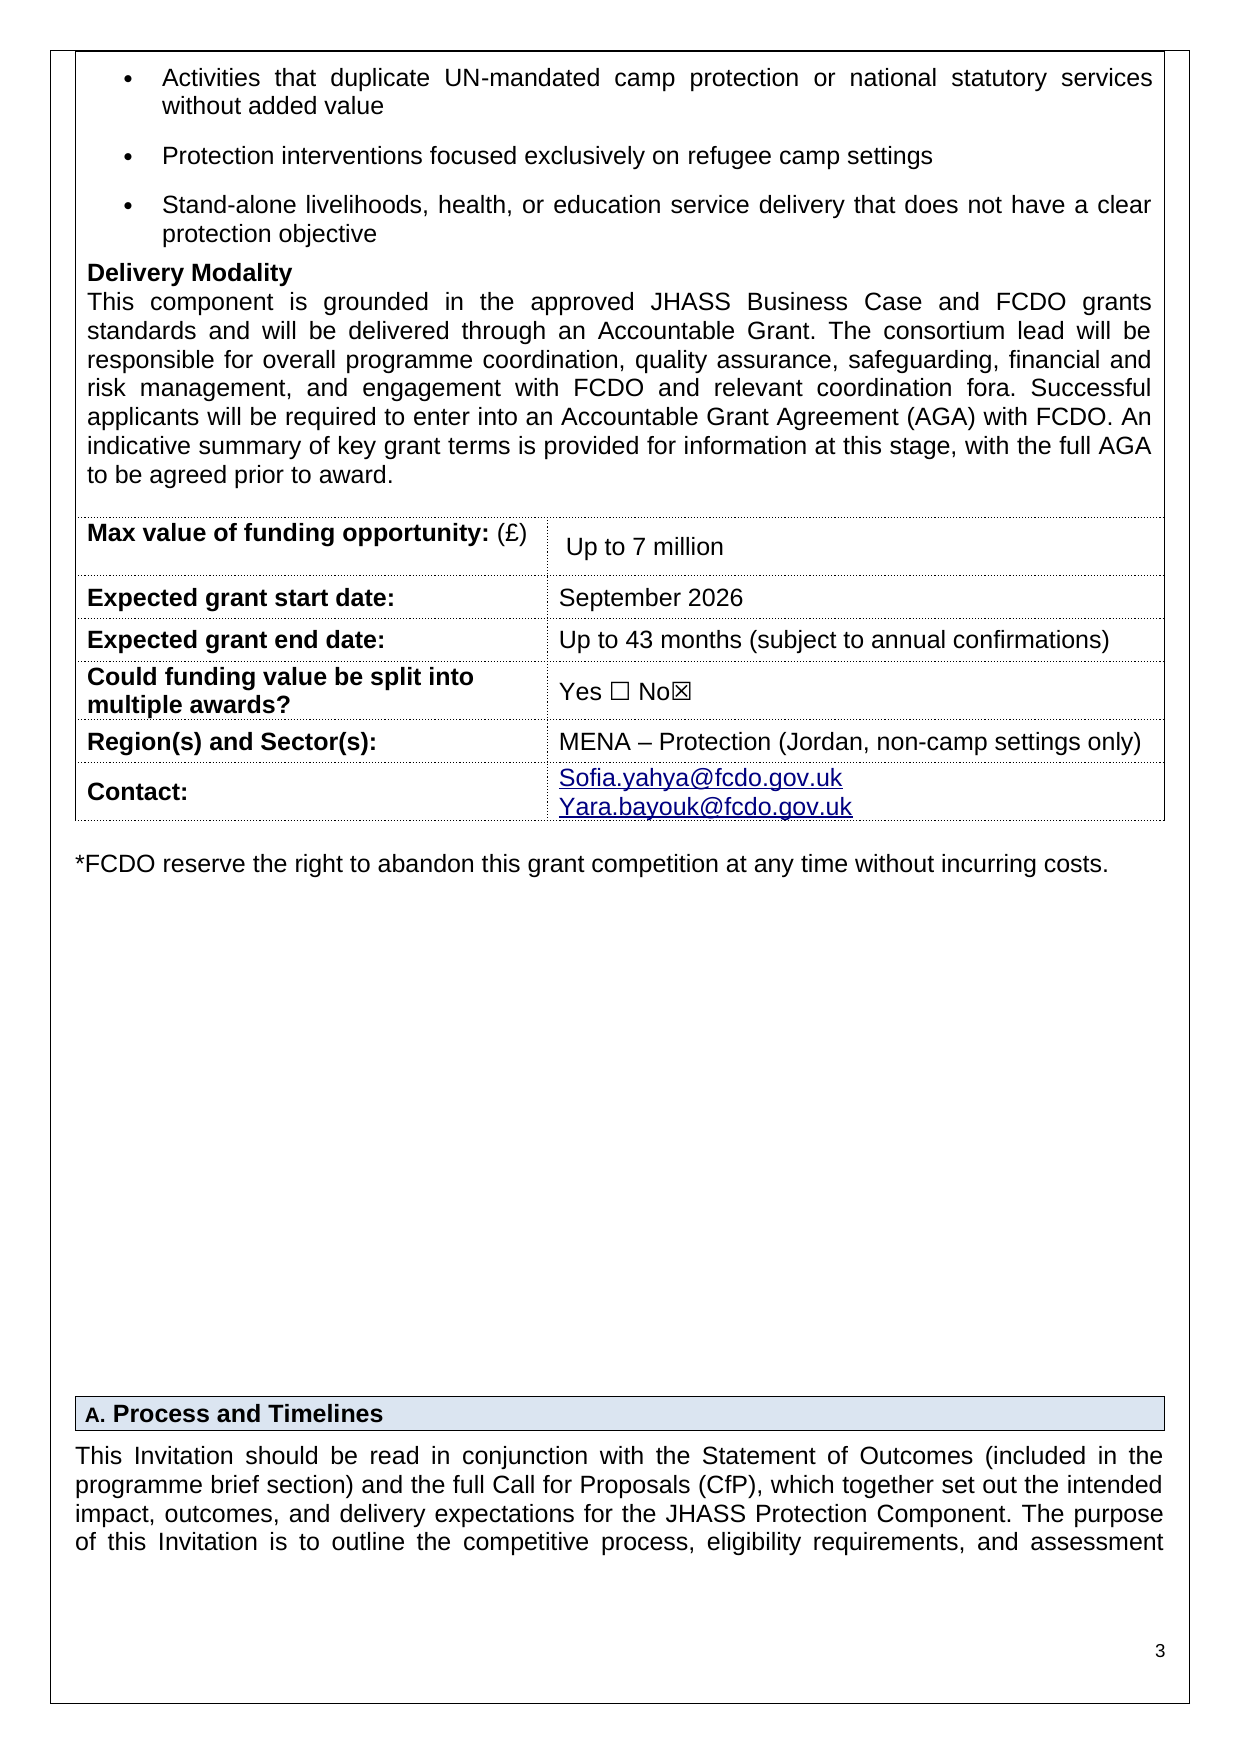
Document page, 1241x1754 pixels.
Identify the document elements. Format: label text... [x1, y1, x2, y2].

table_cell Yes ☐ No☒ [548, 661, 1164, 719]
table_cell Up to 43 months (subject to annual confirmations) [548, 618, 1164, 661]
table_cell Sofia.yahya@fcdo.gov.uk Yara.bayouk@fcdo.gov.uk [548, 762, 1164, 820]
subtitle Process and Timelines [76, 1397, 1164, 1430]
table_cell Up to 7 million [548, 517, 1164, 575]
table_cell Programme summary: The UK Foreign, Commonwealth & Development Office (FCDO) invites applications from suitably qualified organisations to establish and lead a single NGO consortium to deliver the Protection Component of the Jordan Humanitarian and Systems Strengthening Programme (JHASS). Programme Impact and Outcomes The intended programme Impact is: Enhanced socio‑economic resilience and social cohesion among refugees and vulnerable Jordanians, supported by inclusive systems and contributing to long‑term stability in Jordan and the region. The intended Outcomes are: Refugees and vulnerable Jordanians maintain wellbeing and improved sense of safety while also benefiting from inclusive education and community participatory interventions. National, international, and local systems and organisations demonstrate measurable improvements in capacity and systems functionality, enabling the delivery of higher‑quality, and shock‑responsive services for refugees and vulnerable Jordanians. The design of this component has been shaped through continued Early Market Engagement (EME) undertaken by FCDO team throughout the programme design and procurement preparation process. This engagement involved structured consultations with a wide range of international and national organisations operating in Jordan, and was complemented by other forms of stakeholder engagement, including bilateral discussions, technical touchpoints, and internal cross‑government consultations. Insights gathered through the EME, and related engagements directly informed key design choices, including the rationale for consortium-based delivery arrangements, approaches to localisation and partnership, assessment of delivery feasibility and absorptive capacity, and the identification and management of key operational and contextual risks. This iterative engagement process has helped ensure that the component design is grounded in market realities and reflective of implementer experience, while remaining aligned with FCDO’s strategic objectives and value-for-money considerations. Protection Component Scope and Approach The JHASS Protection Component is intended to support efforts to mitigate risks of violence, abuse, exploitation, and neglect affecting refugees and vulnerable Jordanians, primarily in non‑camp settings. In line with the approved Business Case, it combines the delivery of life‑saving and life‑changing protection services with contributions toward the gradual strengthening of national and local protection and social care systems, to support wellbeing, safety, and longer‑term sustainability. The programme will deliver high‑quality, survivor‑centred, and inclusive protection services with a focus on: Prevention of, and response to, gender‑based violence (GBV) Child protection, including risks related to child labour, early marriage, and violence Psychosocial support and safe, timely referral to specialised services Community based and participatory initiatives that support dignity, protective coping capacities and social cohesion, as relevant to protection priorities, local context and in line with local/national priorities. Localisation and support to community-based organisations Interventions are expected to demonstrate a strong commitment to localisation and to Gender Equality, Disability, and Social Inclusion (GEDSI) by at minimum meeting the standards of a GEDSI-sensitive approach, with preference given to transformative interventions. Applicants are required to explicitly integrate gender equality objectives into project design, supported by a gender analysis whose findings inform activities and ensure a “do no harm” approach. Proposed interventions should actively address the practical needs of women, girls, and people with disabilities, while outlining clear strategies to reduce inequalities and barriers. At least one gender-specific indicator must be included, and all relevant data should be disaggregated by sex. Implementing partners must also commit to monitoring and reporting on GEDSI outcomes. Going beyond that to demonstrate transformative change-by addressing structural inequalities, power imbalances, and promoting collective action and movement building is preferable. All interventions are expected to adhere to humanitarian principles, including conflict sensitivity and ‘do no harm’. The design and implementation of interventions must be guided by the UK Environmental Principles and aim to prevent environmental harm, promote environmental enhancement or do both. Interventions that result in co-benefits (examples: social protection, resilience against climate shocks and food security related jobs/income) are highly encouraged. Geographic Focus and Targeting The Protection Component is not restricted to pre‑defined geographic areas. The consortium will be responsible for identifying and prioritising locations based on robust needs analysis and evidence, drawing on relevant assessments, protection risk data, and coordination mechanisms. Proposals should clearly justify geographic focus based on severity of need, protection risks, and potential for impact. Systems Strengthening and Local Leadership In line with the JHASS Business Case, the Protection Component places strong emphasis on local leadership, sustainability, and systems strengthening. The programme is expected to: Be delivered through a consortium model that includes national and local actors, and substantive technical, governance, and/or delivery roles proportionate to their comparative advantage and organisational capacity. Strengthen the capacity of local actors, referral pathways, and coordination mechanisms to support a gradual transition towards nationally anchored and locally led protection and social care systems. Align with, and complement, existing national social care frameworks, coordination structures, and referral systems. The programme complements UN‑led protection responses in refugee camps and is not intended to duplicate camp‑based protection services. Scope Exclusions The following activities are out of scope under this Protection Component: Activities that duplicate UN‑mandated camp protection or national statutory services without added value Protection interventions focused exclusively on refugee camp settings Stand‑alone livelihoods, health, or education service delivery that does not have a clear protection objective Delivery Modality This component is grounded in the approved JHASS Business Case and FCDO grants standards and will be delivered through an Accountable Grant. The consortium lead will be responsible for overall programme coordination, quality assurance, safeguarding, financial and risk management, and engagement with FCDO and relevant coordination fora. Successful applicants will be required to enter into an Accountable Grant Agreement (AGA) with FCDO. An indicative summary of key grant terms is provided for information at this stage, with the full AGA to be agreed prior to award. [76, 52, 1164, 517]
table_cell MENA – Protection (Jordan, non-camp settings only) [548, 719, 1164, 762]
text *FCDO reserve the right to abandon this grant competition at any time without incurring costs. [75, 849, 1165, 878]
table_cell Could funding value be split into multiple awards? [76, 661, 547, 719]
table_cell Expected grant start date: [76, 575, 547, 618]
table_cell Max value of funding opportunity: (£) [76, 517, 547, 575]
text This Invitation should be read in conjunction with the Statement of Outcomes (included in the programme brief section) and the full Call for Proposals (CfP), which together set out the intended impact, outcomes, and delivery expectations for the JHASS Protection Component. The purpose of this Invitation is to outline the competitive process, eligibility requirements, and assessment [75, 1441, 1165, 1556]
table_cell September 2026 [548, 575, 1164, 618]
table_cell Expected grant end date: [76, 618, 547, 661]
table_cell Region(s) and Sector(s): [76, 719, 547, 762]
table_cell Contact: [76, 762, 547, 820]
